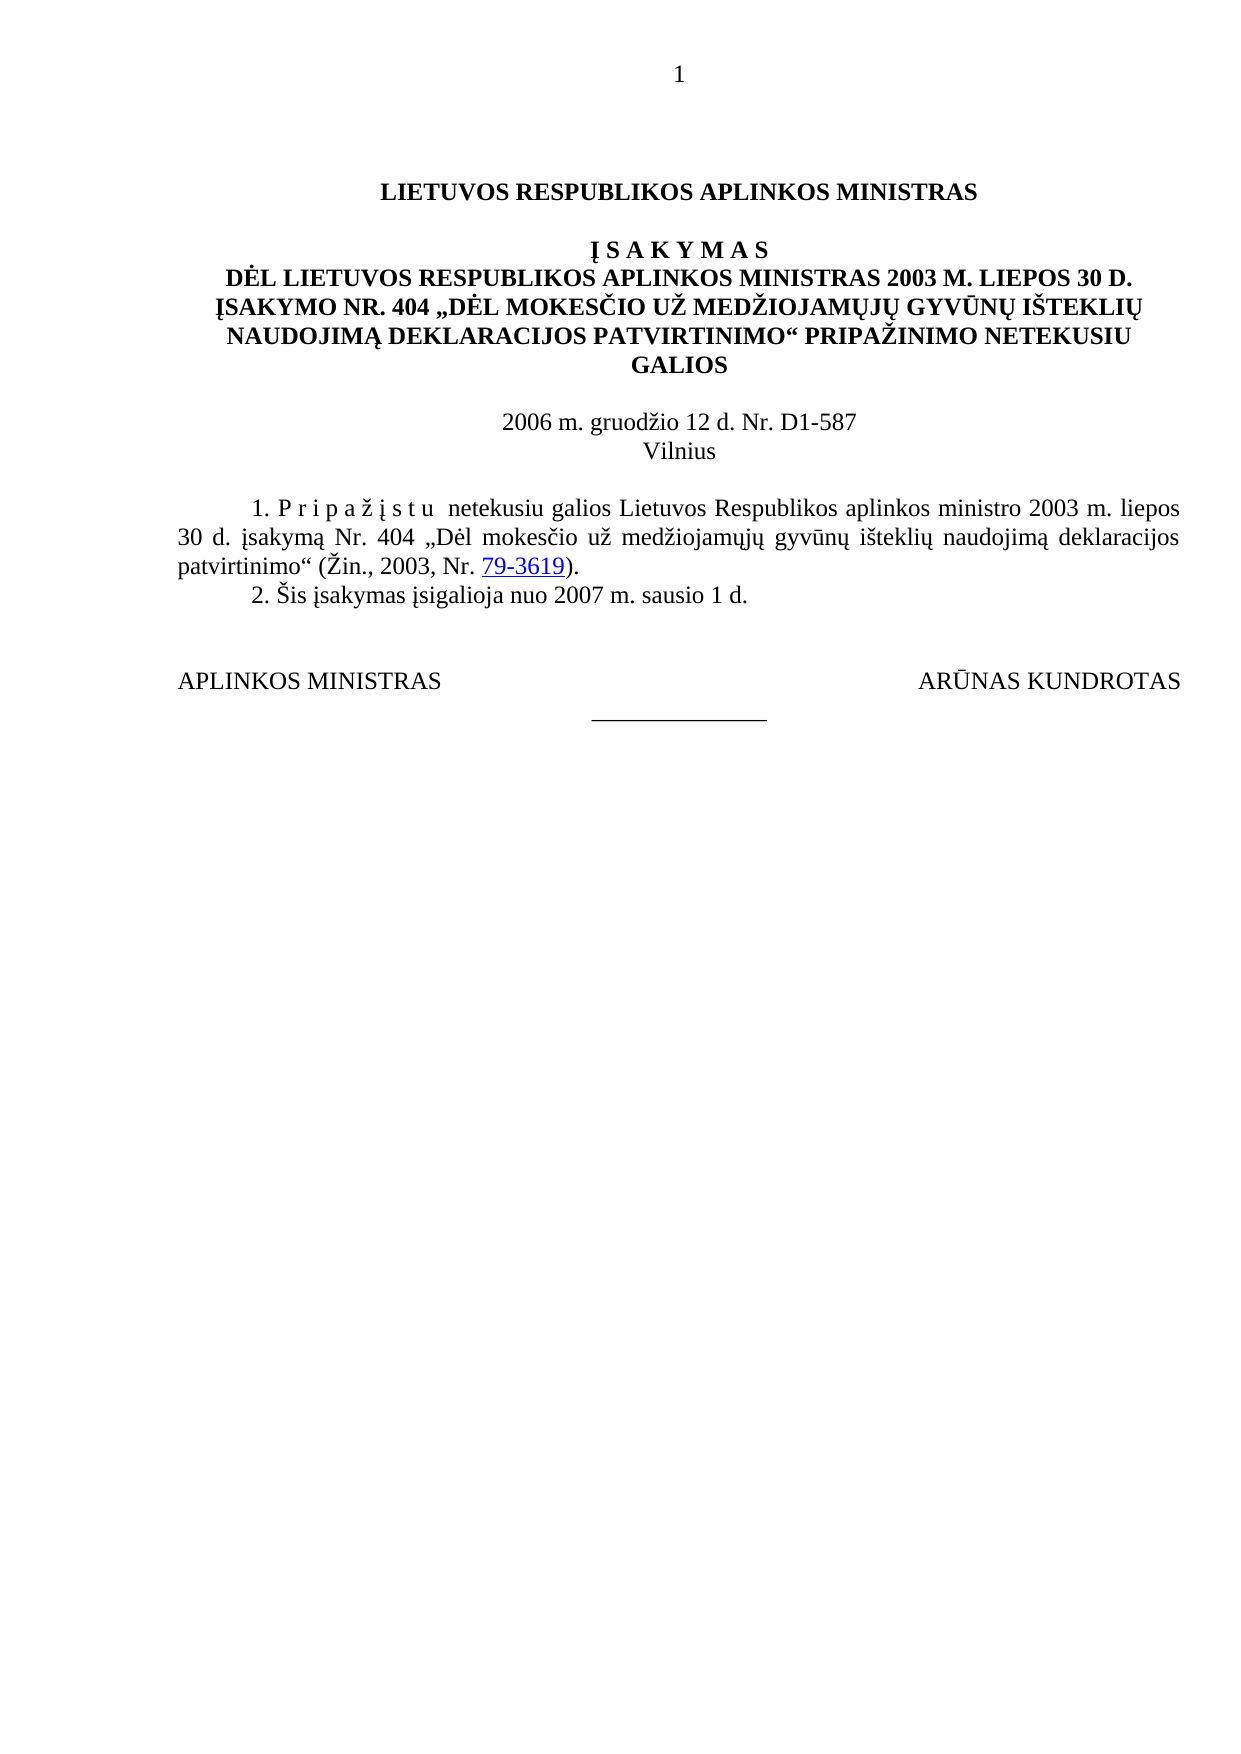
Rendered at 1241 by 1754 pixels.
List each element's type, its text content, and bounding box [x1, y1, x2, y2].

text DĖL LIETUVOS RESPUBLIKOS APLINKOS MINISTRAS 2003 M. LIEPOS 30 D. ĮSAKYMO NR. 404 „DĖL MOKESČIO UŽ MEDŽIOJAMŲJŲ GYVŪNŲ IŠTEKLIŲ NAUDOJIMĄ DEKLARACIJOS PATVIRTINIMO“ PRIPAŽINIMO NETEKUSIU GALIOS [177, 263, 1181, 378]
text LIETUVOS RESPUBLIKOS APLINKOS MINISTRAS [177, 177, 1181, 206]
text 1. Pripažįstu netekusiu galios Lietuvos Respublikos aplinkos ministro 2003 m. liepos 30 d. įsakymą Nr. 404 „Dėl mokesčio už medžiojamųjų gyvūnų išteklių naudojimą deklaracijos patvirtinimo“ (Žin., 2003, Nr. 79-3619). [177, 493, 1181, 580]
text Į S A K Y M A S [177, 235, 1181, 263]
text APLINKOS MINISTRAS ARŪNAS KUNDROTAS [177, 666, 1181, 695]
text ______________ [177, 695, 1181, 723]
text 2006 m. gruodžio 12 d. Nr. D1-587 [177, 407, 1181, 436]
text Vilnius [177, 436, 1181, 465]
text 2. Šis įsakymas įsigalioja nuo 2007 m. sausio 1 d. [177, 580, 1181, 608]
